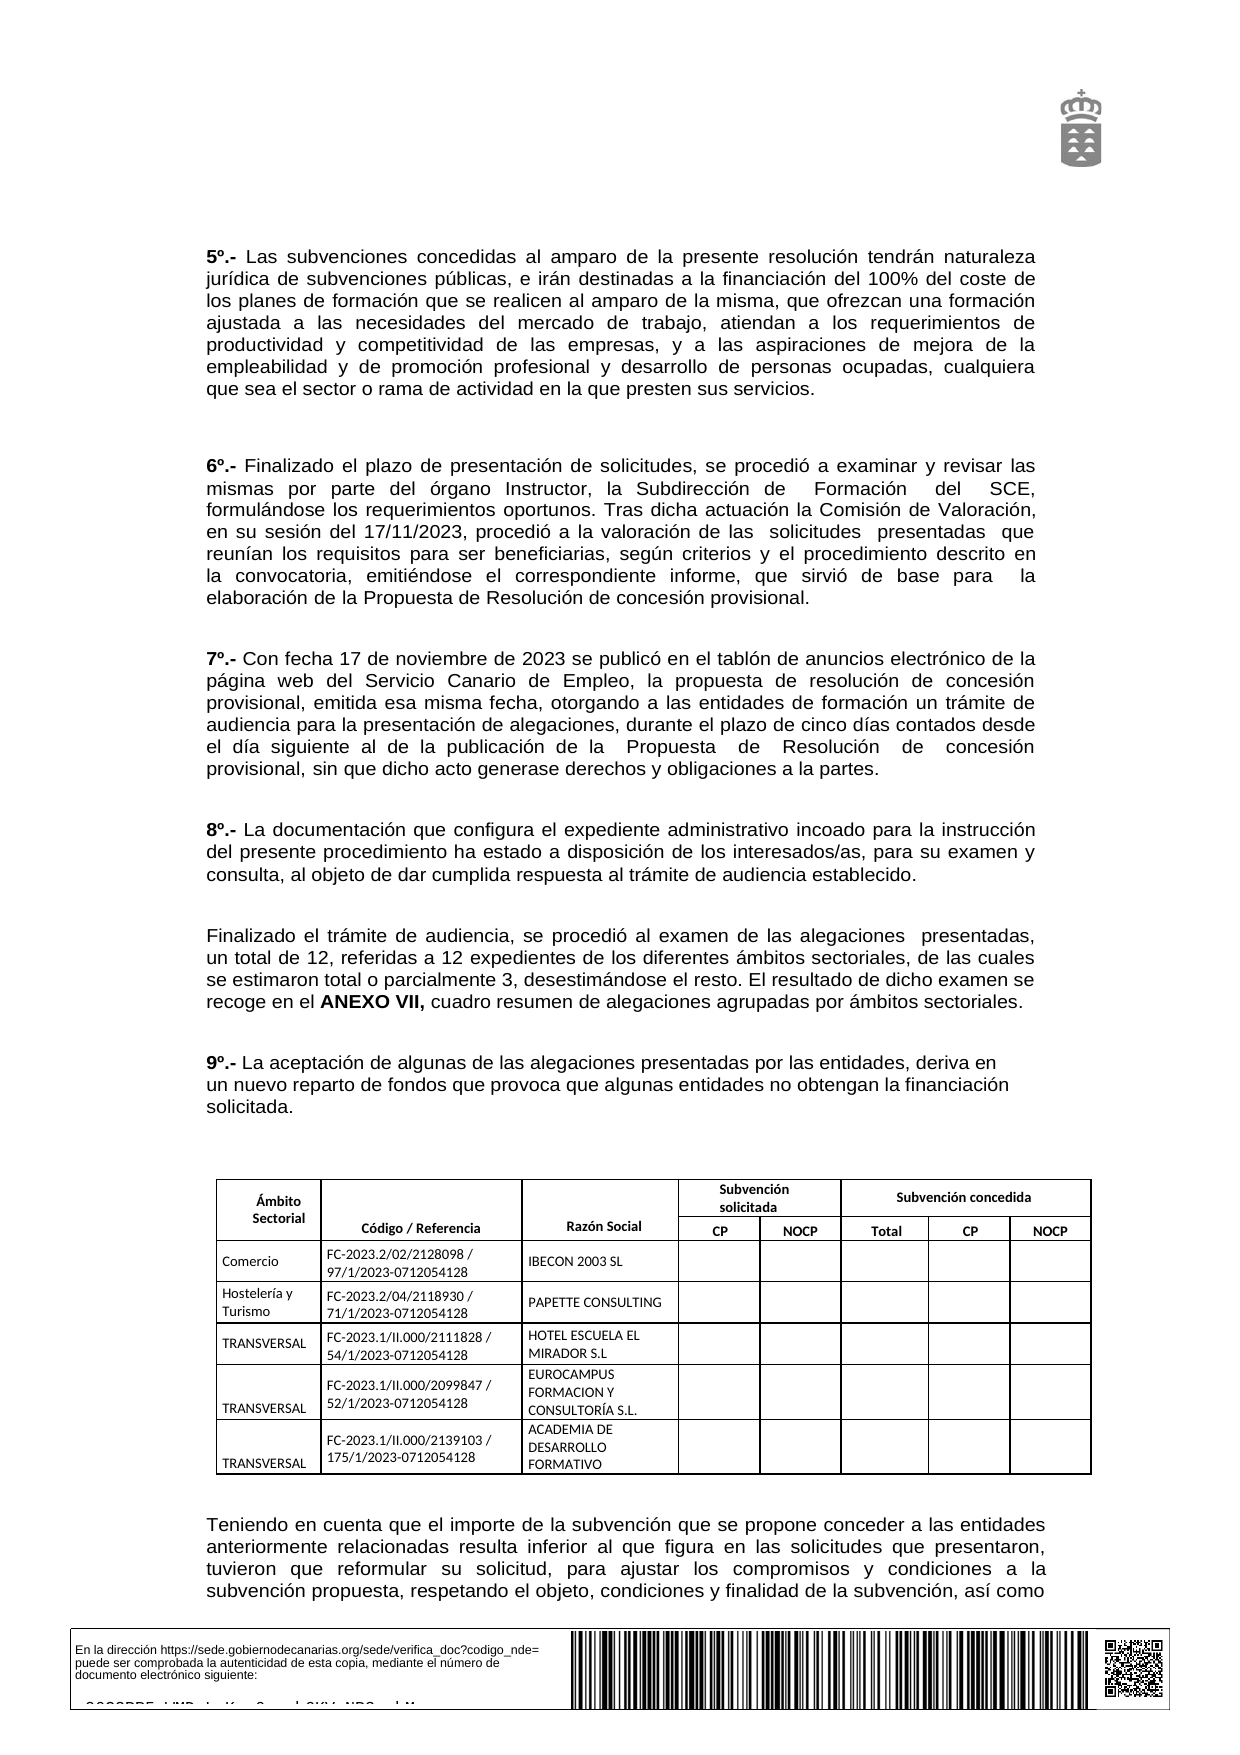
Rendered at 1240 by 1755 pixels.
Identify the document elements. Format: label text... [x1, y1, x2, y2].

table_cell Total [842, 1217, 928, 1240]
text Teniendo en cuenta que el importe de la subvención que se propone conceder a las entidades anteriormente relacionadas resulta inferior al que figura en las solicitudes que presentaron, tuvieron que reformular su solicitud, para ajustar los compromisos y condiciones a la subvención propuesta, respetando el objeto, condiciones y finalidad de la subvención, así como [206, 1514, 1046, 1602]
text 5º.- Las subvenciones concedidas al amparo de la presente resolución tendrán naturaleza jurídica de subvenciones públicas, e irán destinadas a la financiación del 100% del coste de los planes de formación que se realicen al amparo de la misma, que ofrezcan una formación ajustada a las necesidades del mercado de trabajo, atiendan a los requerimientos de productividad y competitividad de las empresas, y a las aspiraciones de mejora de la empleabilidad y de promoción profesional y desarrollo de personas ocupadas, cualquiera que sea el sector o rama de actividad en la que presten sus servicios. [206, 246, 1036, 399]
table_cell 56.682,35€ [761, 1241, 840, 1281]
table_cell 312.115,70€ [842, 1324, 928, 1364]
text 8º.- La documentación que configura el expediente administrativo incoado para la instrucción del presente procedimiento ha estado a disposición de los interesados/as, para su examen y consulta, al objeto de dar cumplida respuesta al trámite de audiencia establecido. [206, 819, 1036, 885]
table_cell TRANSVERSAL [217, 1420, 320, 1473]
table_cell FC-2023.1/II.000/2139103 / 175/1/2023-0712054128 [322, 1420, 521, 1473]
table_cell IBECON 2003 SL [523, 1241, 678, 1281]
table_cell HOTEL ESCUELA EL MIRADOR S.L [523, 1324, 678, 1364]
table_cell 81.601,50€ [1011, 1282, 1090, 1322]
table_cell 196.144,00€ [679, 1365, 759, 1418]
table_cell 196.407,70€ [679, 1420, 759, 1473]
table_header Subvención solicitada [679, 1180, 840, 1216]
table_header Ámbito Sectorial [217, 1180, 320, 1240]
table_cell 68.005,00€ [679, 1282, 759, 1322]
table_header Código / Referencia Expediente Platea [322, 1180, 521, 1240]
table_cell EUROCAMPUS FORMACION Y CONSULTORÍA S.L. [523, 1365, 678, 1418]
table_header Razón Social [523, 1180, 678, 1240]
table_cell 0,00€ [929, 1365, 1009, 1418]
table_cell Hostelería y Turismo [217, 1282, 320, 1322]
table_cell 253.701,10€ [1011, 1365, 1090, 1418]
table_cell Comercio [217, 1241, 320, 1281]
table_cell 253.706,00€ [761, 1420, 840, 1473]
table_cell 58.422,10€ [929, 1324, 1009, 1364]
table_cell ACADEMIA DE DESARROLLO FORMATIVO [523, 1420, 678, 1473]
table_cell 196.284,00€ [679, 1324, 759, 1364]
table_cell TRANSVERSAL [217, 1324, 320, 1364]
text Finalizado el trámite de audiencia, se procedió al examen de las alegaciones presentadas, un total de 12, referidas a 12 expedientes de los diferentes ámbitos sectoriales, de las cuales se estimaron total o parcialmente 3, desestimándose el resto. El resultado de dicho examen se recoge en el ANEXO VII, cuadro resumen de alegaciones agrupadas por ámbitos sectoriales. [206, 924, 1036, 1012]
table_cell 81.601,50€ [761, 1282, 840, 1322]
table_cell PAPETTE CONSULTING [523, 1282, 678, 1322]
text 7º.- Con fecha 17 de noviembre de 2023 se publicó en el tablón de anuncios electrónico de la página web del Servicio Canario de Empleo, la propuesta de resolución de concesión provisional, emitida esa misma fecha, otorgando a las entidades de formación un trámite de audiencia para la presentación de alegaciones, durante el plazo de cinco días contados desde el día siguiente al de la publicación de la Propuesta de Resolución de concesión provisional, sin que dicho acto generase derechos y obligaciones a la partes. [206, 648, 1036, 780]
table_cell NOCP [761, 1217, 840, 1240]
table_cell 53.493,84€ [1011, 1420, 1090, 1473]
table_cell 0,00€ [929, 1241, 1009, 1281]
table_cell FC-2023.1/II.000/2099847 / 52/1/2023-0712054128 [322, 1365, 521, 1418]
table_cell NOCP [1011, 1217, 1090, 1240]
table_cell 99.467,90€ [842, 1282, 928, 1322]
table_cell TRANSVERSAL [217, 1365, 320, 1418]
table_cell 56.682,35€ [842, 1241, 928, 1281]
table_cell FC-2023.2/04/2118930 / 71/1/2023-0712054128 [322, 1282, 521, 1322]
table_cell 253.701,10€ [761, 1365, 840, 1418]
text 9º.- La aceptación de algunas de las alegaciones presentadas por las entidades, deriva en un nuevo reparto de fondos que provoca que algunas entidades no obtengan la financiación solicitada. [206, 1052, 1017, 1118]
table_cell 0,00€ [929, 1420, 1009, 1473]
text 6º.- Finalizado el plazo de presentación de solicitudes, se procedió a examinar y revisar las mismas por parte del órgano Instructor, la Subdirección de Formación del SCE, formulándose los requerimientos oportunos. Tras dicha actuación la Comisión de Valoración, en su sesión del 17/11/2023, procedió a la valoración de las solicitudes presentadas que reunían los requisitos para ser beneficiarias, según criterios y el procedimiento descrito en la convocatoria, emitiéndose el correspondiente informe, que sirvió de base para la elaboración de la Propuesta de Resolución de concesión provisional. [206, 455, 1037, 609]
table_cell 44.653,00€ [679, 1241, 759, 1281]
table_cell CP [679, 1217, 759, 1240]
table_cell 56.682,35€ [1011, 1241, 1090, 1281]
table_cell 53.493,84€ [842, 1420, 928, 1473]
table_cell 253.693,60€ [1011, 1324, 1090, 1364]
table_header Subvención concedida [842, 1180, 1090, 1216]
table_cell CP [929, 1217, 1009, 1240]
table_cell FC-2023.2/02/2128098 / 97/1/2023-0712054128 [322, 1241, 521, 1281]
table_cell FC-2023.1/II.000/2111828 / 54/1/2023-0712054128 [322, 1324, 521, 1364]
table_cell 253.693,60€ [761, 1324, 840, 1364]
table_cell 253.701,10€ [842, 1365, 928, 1418]
table_cell 17.866,40€ [929, 1282, 1009, 1322]
